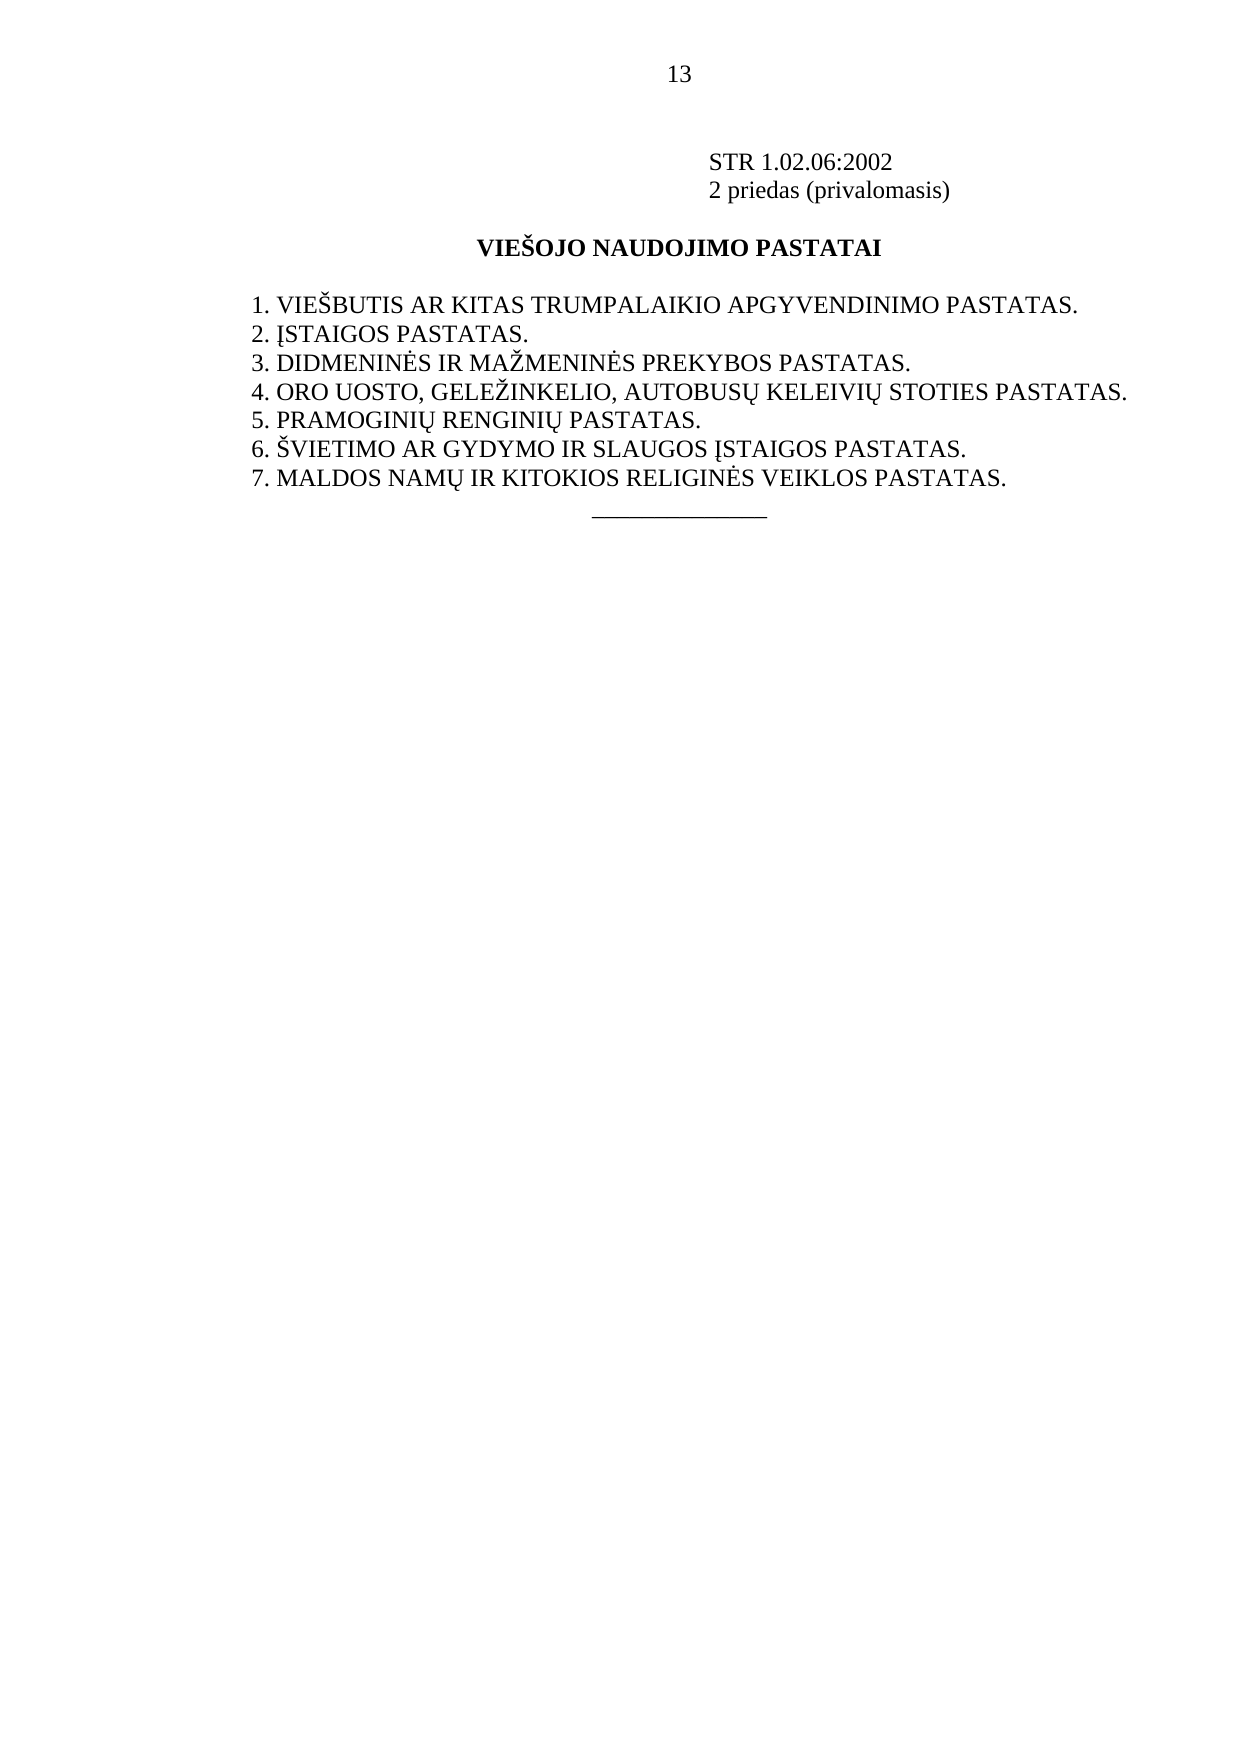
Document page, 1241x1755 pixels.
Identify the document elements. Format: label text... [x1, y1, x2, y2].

text 5. PRAMOGINIŲ RENGINIŲ PASTATAS. [177, 406, 1181, 434]
text 3. DIDMENINĖS IR MAŽMENINĖS PREKYBOS PASTATAS. [177, 348, 1181, 377]
text 2 priedas (privalomasis) [177, 176, 1181, 204]
text 7. MALDOS NAMŲ IR KITOKIOS RELIGINĖS VEIKLOS PASTATAS. [177, 463, 1181, 492]
text 1. VIEŠBUTIS AR KITAS TRUMPALAIKIO APGYVENDINIMO PASTATAS. [177, 291, 1181, 319]
text STR 1.02.06:2002 [177, 147, 1181, 176]
text 4. ORO UOSTO, GELEŽINKELIO, AUTOBUSŲ KELEIVIŲ STOTIES PASTATAS. [177, 377, 1181, 406]
text 6. ŠVIETIMO AR GYDYMO IR SLAUGOS ĮSTAIGOS PASTATAS. [177, 434, 1181, 463]
text 2. ĮSTAIGOS PASTATAS. [177, 319, 1181, 348]
text VIEŠOJO NAUDOJIMO PASTATAI [177, 233, 1181, 262]
text ______________ [177, 492, 1181, 521]
